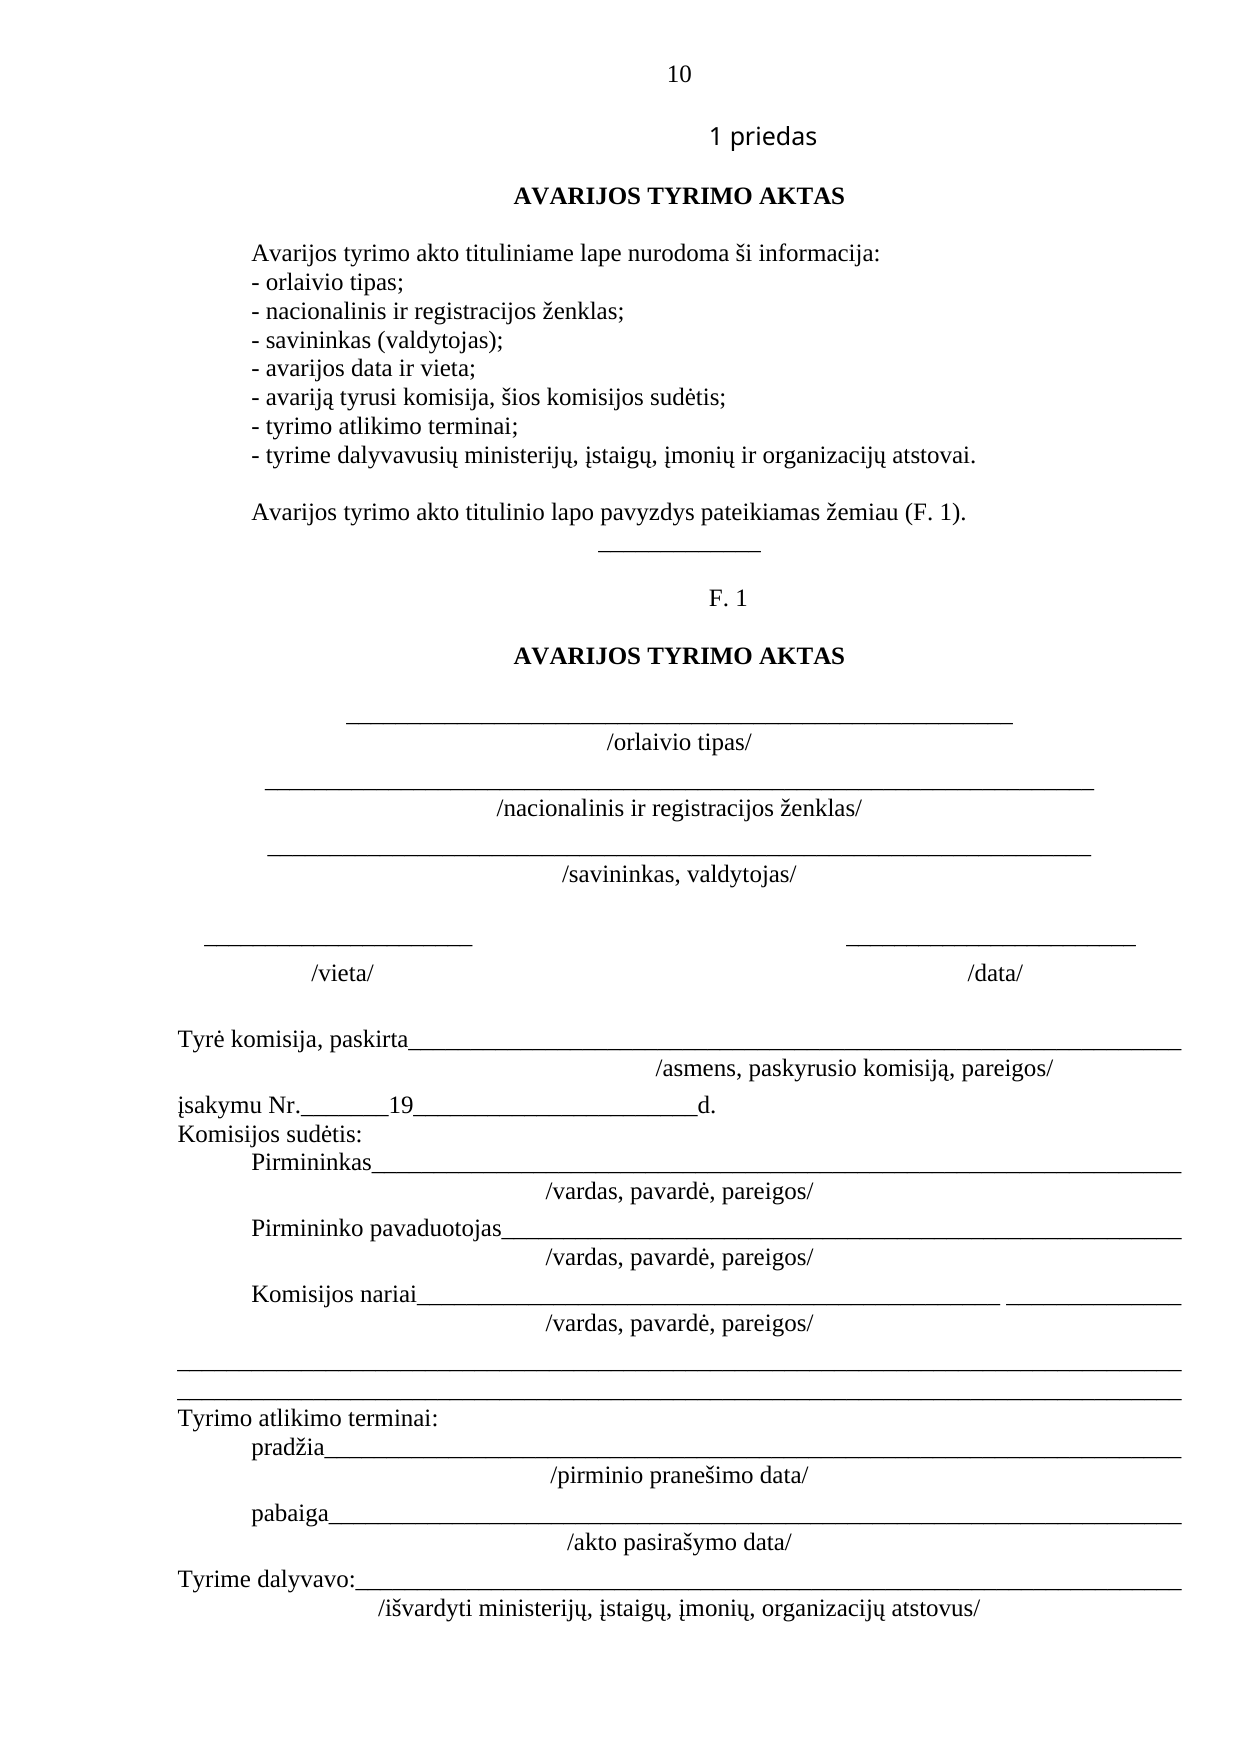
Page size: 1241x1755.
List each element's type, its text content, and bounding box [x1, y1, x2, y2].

text - tyrimo atlikimo terminai; [177, 411, 1181, 440]
text Pirmininko pavaduotojas [177, 1213, 1181, 1242]
text įsakymu Nr._______19 d. [177, 1090, 1181, 1119]
text Tyrimo atlikimo terminai: [177, 1403, 1181, 1432]
text /nacionalinis ir registracijos ženklas/ [177, 793, 1181, 831]
text pradžia [177, 1432, 1181, 1461]
text /vardas, pavardė, pareigos/ [177, 1308, 1181, 1346]
text /išvardyti ministerijų, įstaigų, įmonių, organizacijų atstovus/ [177, 1593, 1181, 1630]
text Tyrime dalyvavo: [177, 1564, 1181, 1593]
text Avarijos tyrimo akto titulinio lapo pavyzdys pateikiamas žemiau (F. 1). [177, 497, 1181, 526]
text _____________ [177, 526, 1181, 555]
text AVARIJOS TYRIMO AKTAS [177, 641, 1181, 670]
text /pirminio pranešimo data/ [177, 1461, 1181, 1498]
text - nacionalinis ir registracijos ženklas; [177, 296, 1181, 325]
text Tyrė komisija, paskirta [177, 1024, 1181, 1053]
text /vieta/ /data/ [177, 958, 1181, 995]
text 1 priedas [177, 118, 1181, 152]
text AVARIJOS TYRIMO AKTAS [177, 181, 1181, 210]
text - orlaivio tipas; [177, 267, 1181, 296]
text /akto pasirašymo data/ [177, 1527, 1181, 1564]
text Komisijos sudėtis: [177, 1119, 1181, 1147]
text - savininkas (valdytojas); [177, 325, 1181, 353]
text - tyrime dalyvavusių ministerijų, įstaigų, įmonių ir organizacijų atstovai. [177, 440, 1181, 468]
text /vardas, pavardė, pareigos/ [177, 1242, 1181, 1279]
text Komisijos nariai ______________ [177, 1279, 1181, 1308]
text F. 1 [177, 583, 1181, 612]
text /asmens, paskyrusio komisiją, pareigos/ [177, 1053, 1181, 1090]
text /orlaivio tipas/ [177, 727, 1181, 764]
text Avarijos tyrimo akto tituliniame lape nurodoma ši informacija: [177, 238, 1181, 267]
text - avarijos data ir vieta; [177, 353, 1181, 382]
text Pirmininkas [177, 1147, 1181, 1176]
text /savininkas, valdytojas/ [177, 859, 1181, 897]
text - avariją tyrusi komisija, šios komisijos sudėtis; [177, 382, 1181, 411]
text /vardas, pavardė, pareigos/ [177, 1176, 1181, 1213]
text pabaiga [177, 1498, 1181, 1527]
